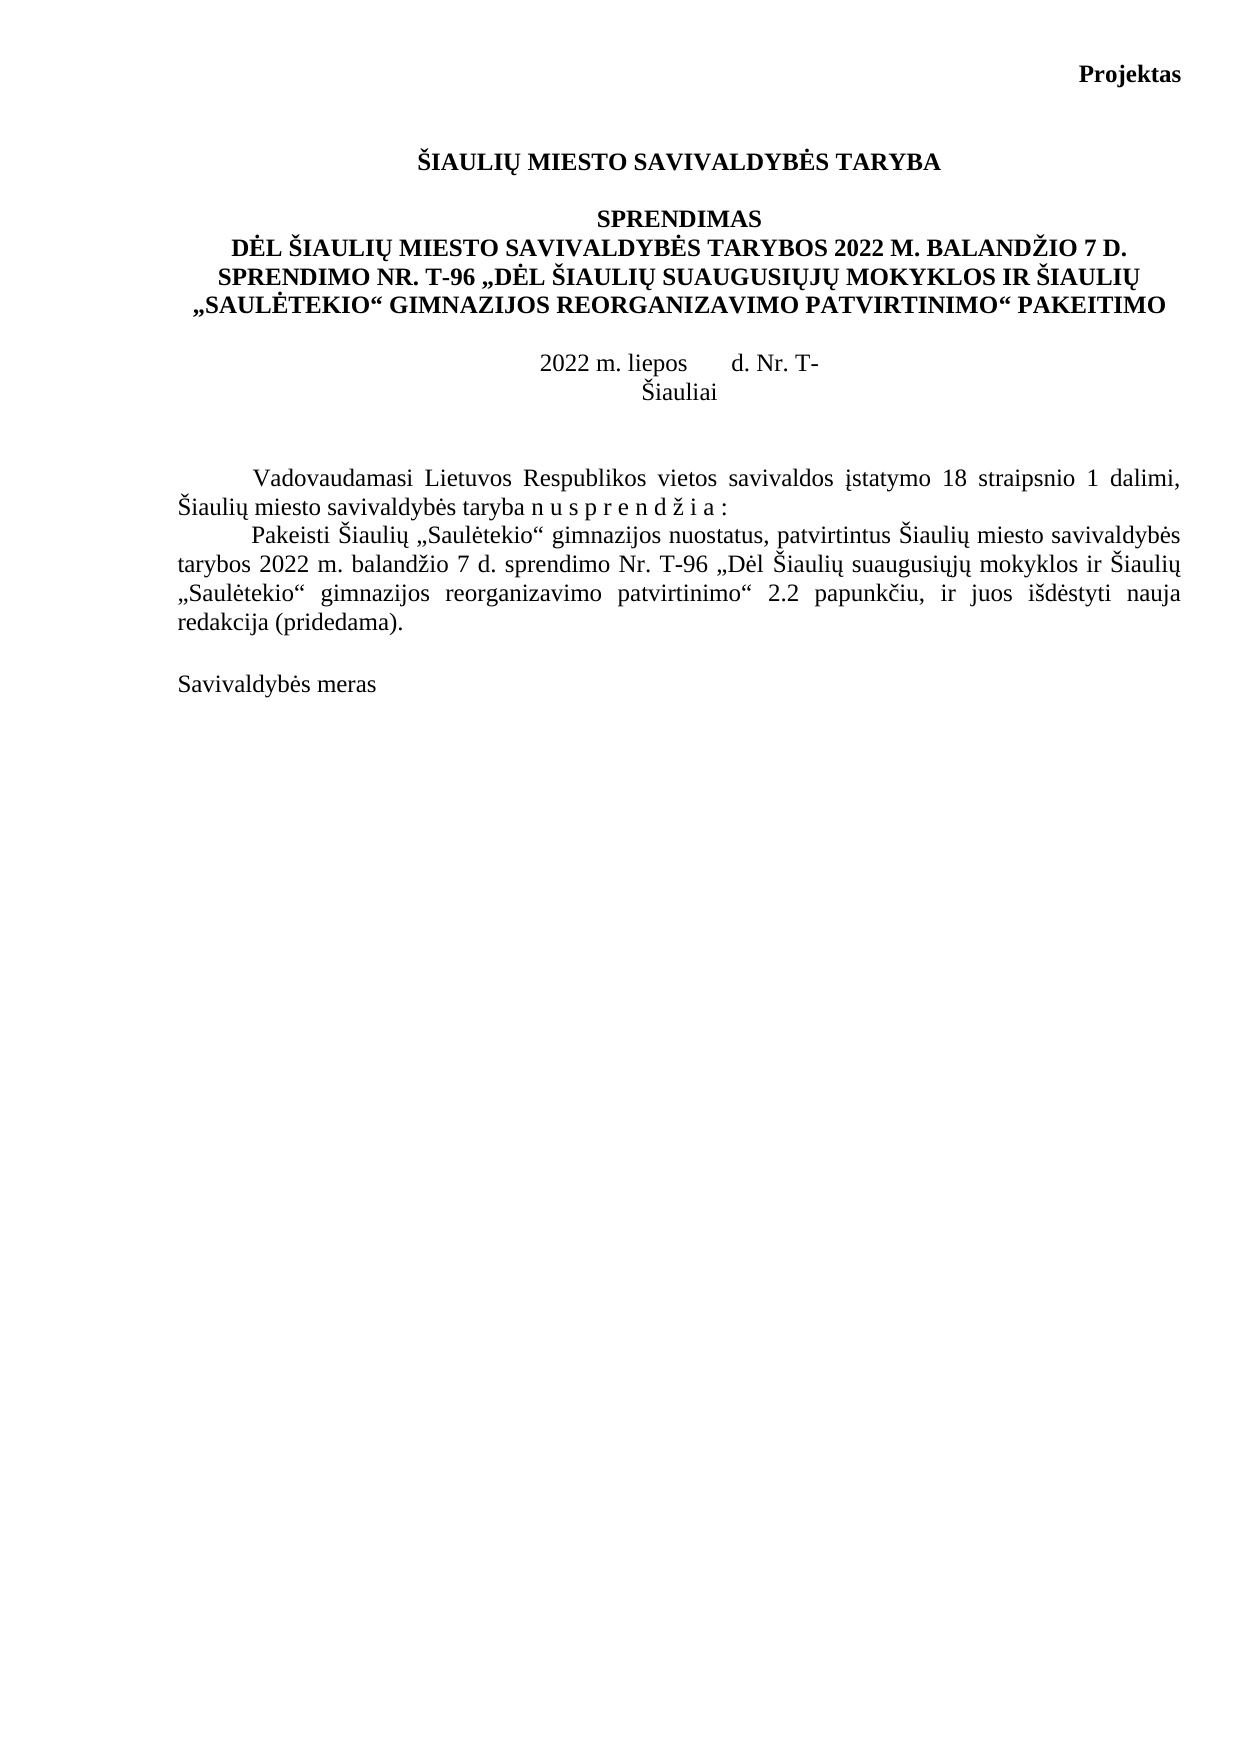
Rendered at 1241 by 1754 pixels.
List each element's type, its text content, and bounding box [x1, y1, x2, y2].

text Vadovaudamasi Lietuvos Respublikos vietos savivaldos įstatymo 18 straipsnio 1 dalimi, Šiaulių miesto savivaldybės taryba nusprendžia: [177, 463, 1181, 521]
text Savivaldybės meras [177, 669, 1181, 697]
text Šiauliai [177, 377, 1181, 406]
text ŠIAULIŲ MIESTO SAVIVALDYBĖS TARYBA [177, 147, 1181, 176]
text Pakeisti Šiaulių „Saulėtekio“ gimnazijos nuostatus, patvirtintus Šiaulių miesto savivaldybės tarybos 2022 m. balandžio 7 d. sprendimo Nr. T-96 „Dėl Šiaulių suaugusiųjų mokyklos ir Šiaulių „Saulėtekio“ gimnazijos reorganizavimo patvirtinimo“ 2.2 papunkčiu, ir juos išdėstyti nauja redakcija (pridedama). [177, 521, 1181, 636]
text 2022 m. liepos d. Nr. T- [177, 348, 1181, 377]
text SPRENDIMAS [177, 204, 1181, 233]
text DĖL ŠIAULIŲ MIESTO SAVIVALDYBĖS TARYBOS 2022 M. BALANDŽIO 7 D. SPRENDIMO nR. t-96 „DĖL ŠIAULIŲ SUAUGUSIŲJŲ MOKYKLOS IR ŠIAULIŲ „SAULĖTEKIO“ GIMNAZIJOS REORGANIZAVIMO PATVIRTINIMO“ PAKEITIMO [177, 233, 1181, 319]
